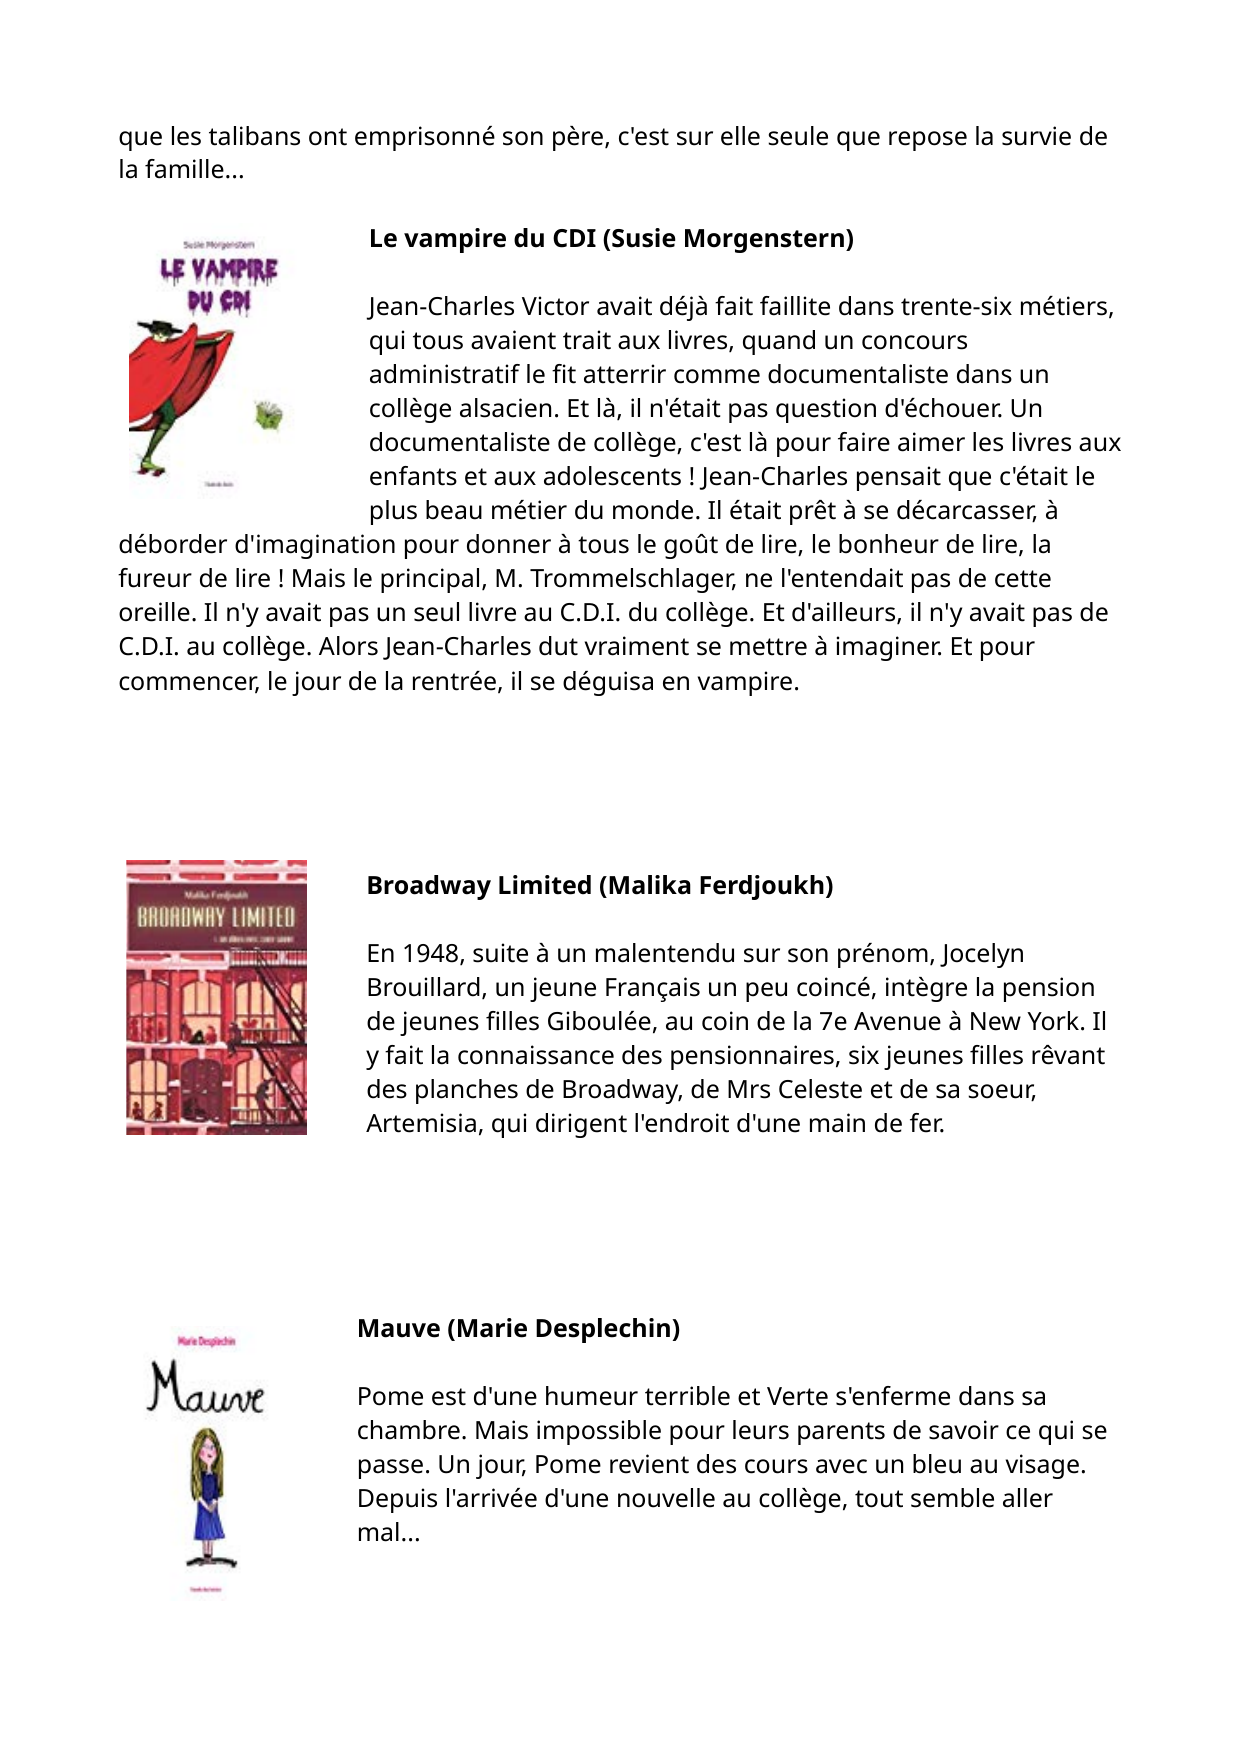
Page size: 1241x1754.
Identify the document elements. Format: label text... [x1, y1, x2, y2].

text que les talibans ont emprisonné son père, c'est sur elle seule que repose la survie de la famille... [118, 118, 1122, 186]
text Jean-Charles Victor avait déjà fait faillite dans trente-six métiers, qui tous avaient trait aux livres, quand un concours administratif le fit atterrir comme documentaliste dans un collège alsacien. Et là, il n'était pas question d'échouer. Un documentaliste de collège, c'est là pour faire aimer les livres aux enfants et aux adolescents ! Jean-Charles pensait que c'était le plus beau métier du monde. Il était prêt à se décarcasser, à déborder d'imagination pour donner à tous le goût de lire, le bonheur de lire, la fureur de lire ! Mais le principal, M. Trommelschlager, ne l'entendait pas de cette oreille. Il n'y avait pas un seul livre au C.D.I. du collège. Et d'ailleurs, il n'y avait pas de C.D.I. au collège. Alors Jean-Charles dut vraiment se mettre à imaginer. Et pour commencer, le jour de la rentrée, il se déguisa en vampire. [118, 288, 1122, 697]
text Mauve (Marie Desplechin) [118, 1310, 1122, 1344]
picture [129, 223, 310, 499]
text En 1948, suite à un malentendu sur son prénom, Jocelyn Brouillard, un jeune Français un peu coincé, intègre la pension de jeunes filles Giboulée, au coin de la 7e Avenue à New York. Il y fait la connaissance des pensionnaires, six jeunes filles rêvant des planches de Broadway, de Mrs Celeste et de sa soeur, Artemisia, qui dirigent l'endroit d'une main de fer. [118, 936, 1122, 1140]
text Broadway Limited (Malika Ferdjoukh) [307, 867, 1122, 902]
text Pome est d'une humeur terrible et Verte s'enferme dans sa chambre. Mais impossible pour leurs parents de savoir ce qui se passe. Un jour, Pome revient des cours avec un bleu au visage. Depuis l'arrivée d'une nouvelle au collège, tout semble aller mal... [298, 1378, 1122, 1549]
picture [117, 1326, 298, 1601]
text Le vampire du CDI (Susie Morgenstern) [118, 220, 1122, 254]
picture [126, 860, 307, 1135]
